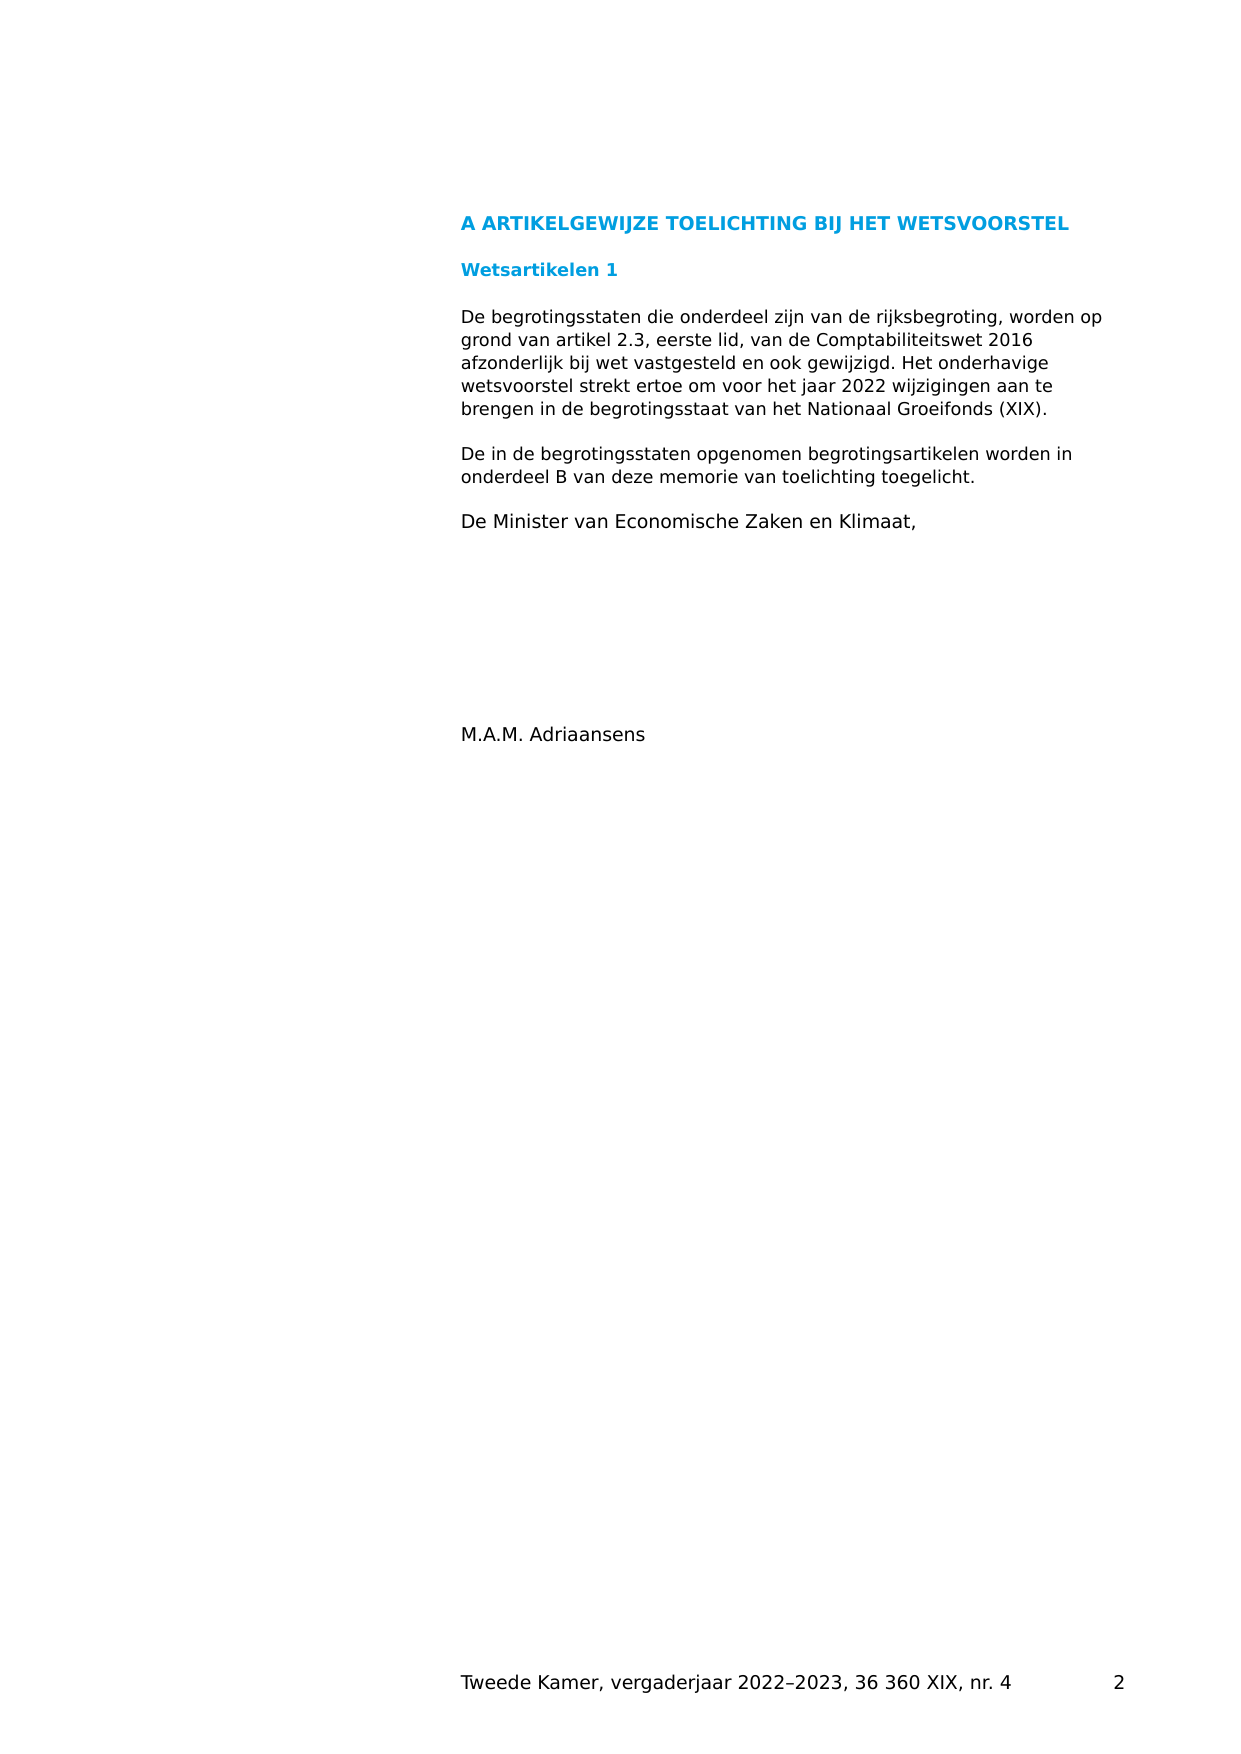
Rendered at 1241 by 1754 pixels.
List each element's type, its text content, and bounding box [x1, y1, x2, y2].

text De Minister van Economische Zaken en Klimaat, [461, 511, 1125, 533]
title A Artikelgewijze toelichting bij het wetsvoorstel [461, 213, 1125, 235]
title Wetsartikelen 1 [461, 258, 1125, 281]
text De in de begrotingsstaten opgenomen begrotingsartikelen worden in onderdeel B van deze memorie van toelichting toegelicht. [461, 442, 1125, 488]
text De begrotingsstaten die onderdeel zijn van de rijksbegroting, worden op grond van artikel 2.3, eerste lid, van de Comptabiliteitswet 2016 afzonderlijk bij wet vastgesteld en ook gewijzigd. Het onderhavige wetsvoorstel strekt ertoe om voor het jaar 2022 wijzigingen aan te brengen in de begrotingsstaat van het Nationaal Groeifonds (XIX). [461, 305, 1125, 419]
text M.A.M. Adriaansens [461, 724, 1125, 746]
